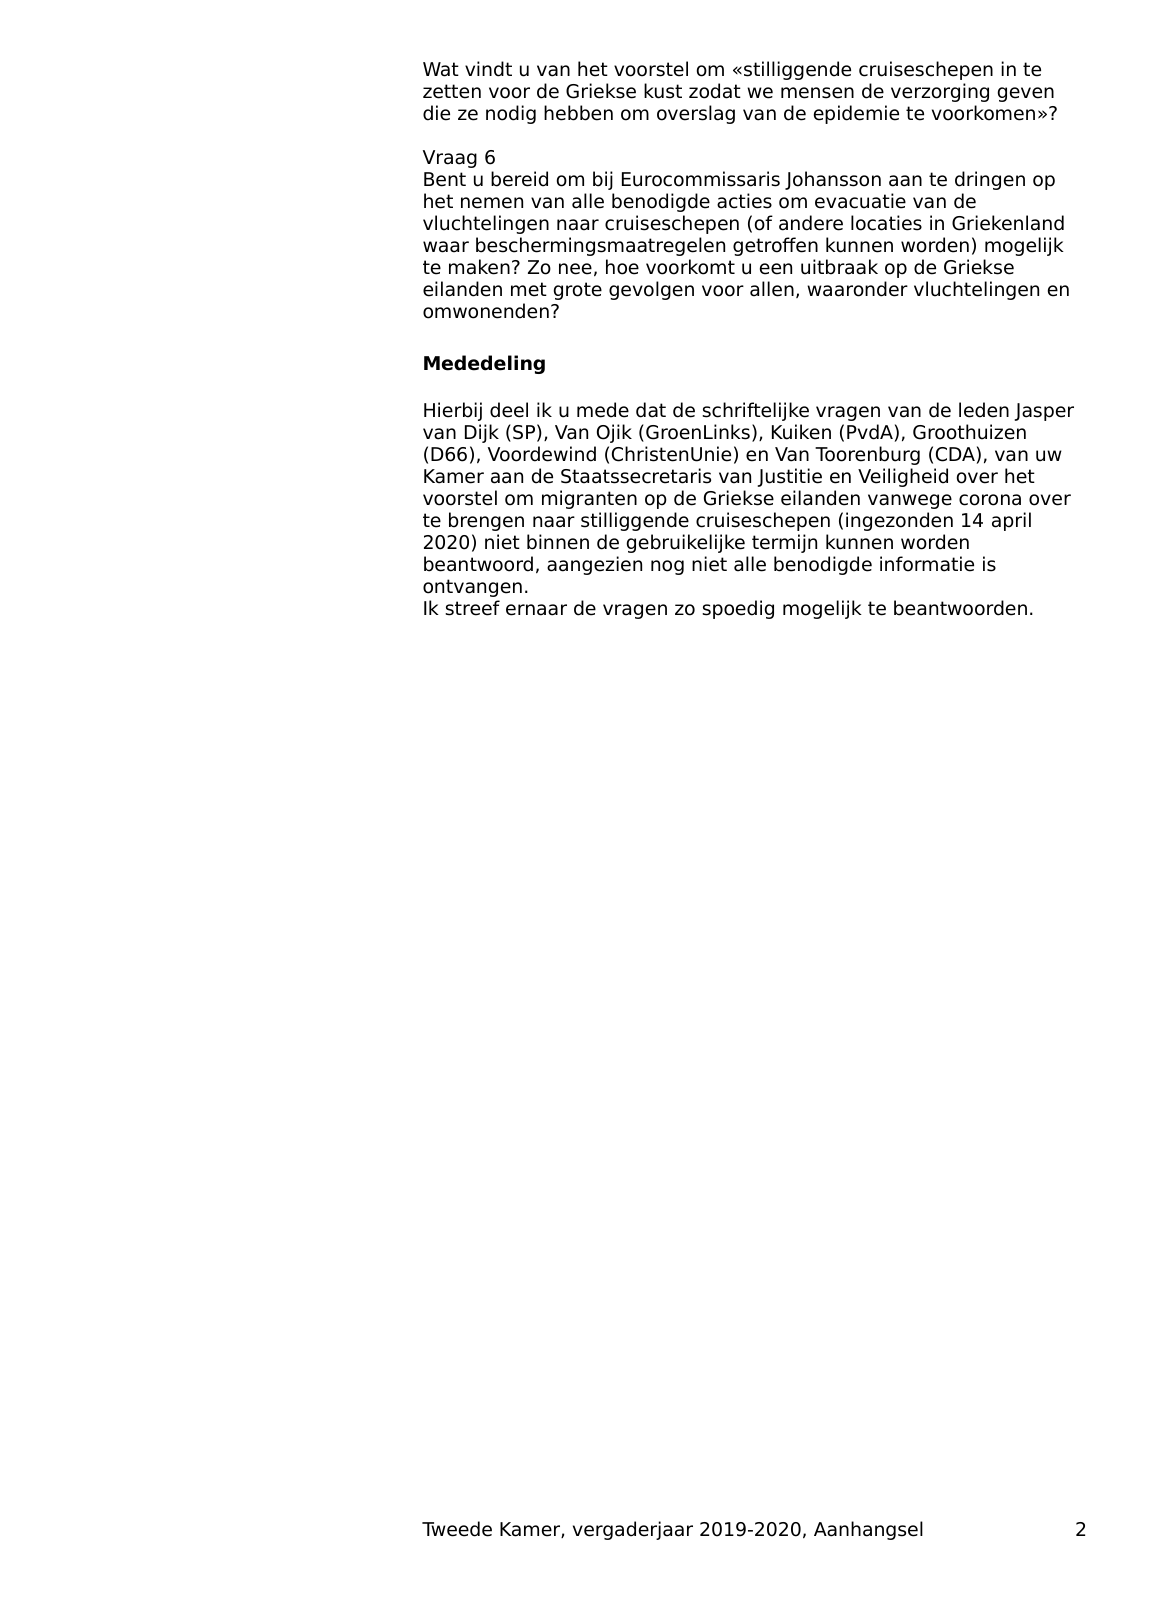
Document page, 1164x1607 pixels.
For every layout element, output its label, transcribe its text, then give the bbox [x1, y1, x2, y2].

subtitle Mededeling [422, 353, 1087, 375]
text Hierbij deel ik u mede dat de schriftelijke vragen van de leden Jasper van Dijk (SP), Van Ojik (GroenLinks), Kuiken (PvdA), Groothuizen (D66), Voordewind (ChristenUnie) en Van Toorenburg (CDA), van uw Kamer aan de Staatssecretaris van Justitie en Veiligheid over het voorstel om migranten op de Griekse eilanden vanwege corona over te brengen naar stilliggende cruiseschepen (ingezonden 14 april 2020) niet binnen de gebruikelijke termijn kunnen worden beantwoord, aangezien nog niet alle benodigde informatie is ontvangen. [422, 400, 1087, 598]
text Bent u bereid om bij Eurocommissaris Johansson aan te dringen op het nemen van alle benodigde acties om evacuatie van de vluchtelingen naar cruiseschepen (of andere locaties in Griekenland waar beschermingsmaatregelen getroffen kunnen worden) mogelijk te maken? Zo nee, hoe voorkomt u een uitbraak op de Griekse eilanden met grote gevolgen voor allen, waaronder vluchtelingen en omwonenden? [422, 169, 1087, 323]
text Ik streef ernaar de vragen zo spoedig mogelijk te beantwoorden. [422, 598, 1087, 620]
text Wat vindt u van het voorstel om «stilliggende cruiseschepen in te zetten voor de Griekse kust zodat we mensen de verzorging geven die ze nodig hebben om overslag van de epidemie te voorkomen»? [422, 59, 1087, 125]
text Vraag 6 [422, 147, 1087, 169]
